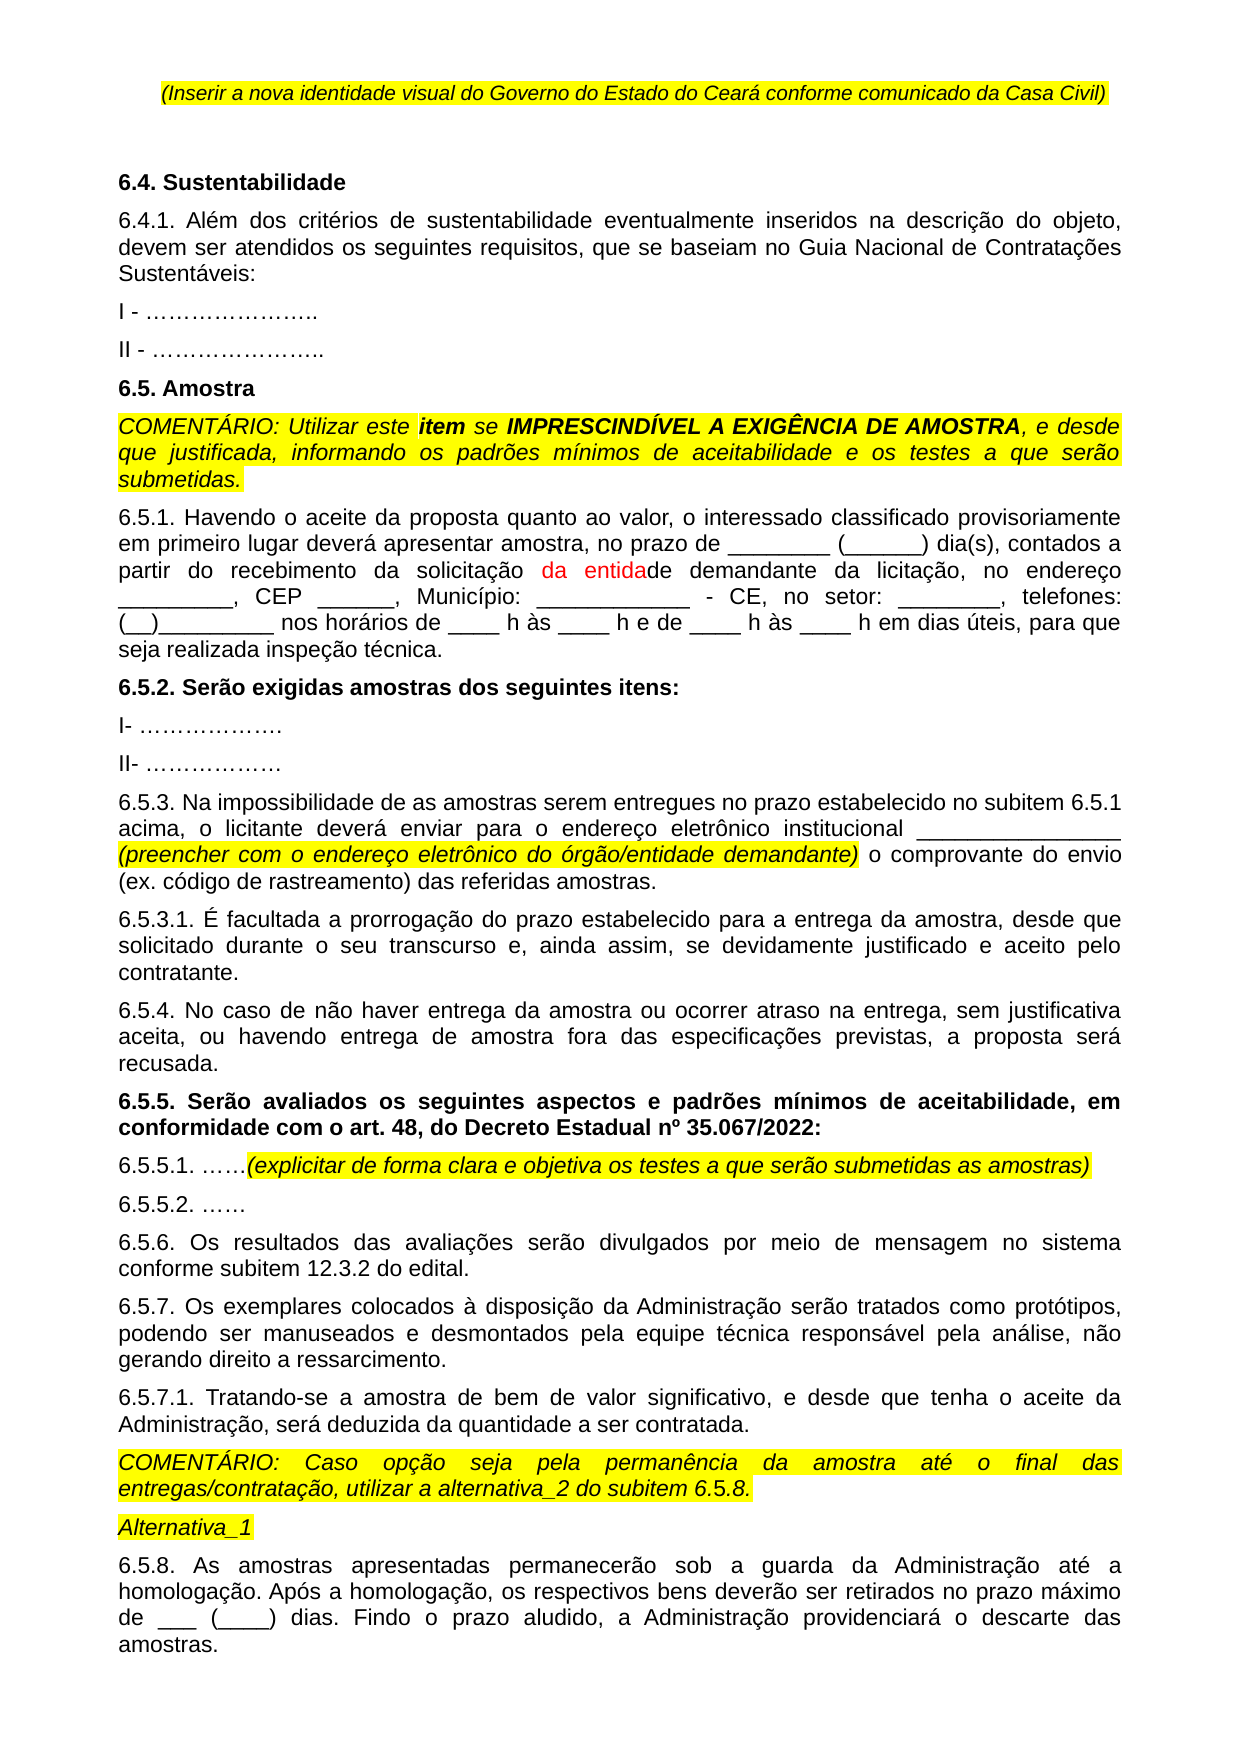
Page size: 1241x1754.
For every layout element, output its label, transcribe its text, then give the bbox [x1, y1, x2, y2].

text 6.5.5.2. …… [118, 1191, 1122, 1217]
text 6.5.1. Havendo o aceite da proposta quanto ao valor, o interessado classificado provisoriamente em primeiro lugar deverá apresentar amostra, no prazo de ________ (______) dia(s), contados a partir do recebimento da solicitação da entidade demandante da licitação, no endereço _________, CEP ______, Município: ____________ - CE, no setor: ________, telefones: (__)_________ nos horários de ____ h às ____ h e de ____ h às ____ h em dias úteis, para que seja realizada inspeção técnica. [118, 504, 1122, 662]
text II - ………………….. [118, 336, 1122, 363]
text 6.5.6. Os resultados das avaliações serão divulgados por meio de mensagem no sistema conforme subitem 12.3.2 do edital. [118, 1229, 1122, 1281]
text I- ………………. [118, 712, 1122, 738]
text 6.5.8. As amostras apresentadas permanecerão sob a guarda da Administração até a homologação. Após a homologação, os respectivos bens deverão ser retirados no prazo máximo de ___ (____) dias. Findo o prazo aludido, a Administração providenciará o descarte das amostras. [118, 1552, 1122, 1657]
text 6.5.2. Serão exigidas amostras dos seguintes itens: [118, 674, 1122, 700]
text 6.4.1. Além dos critérios de sustentabilidade eventualmente inseridos na descrição do objeto, devem ser atendidos os seguintes requisitos, que se baseiam no Guia Nacional de Contratações Sustentáveis: [118, 207, 1122, 286]
text COMENTÁRIO: Caso opção seja pela permanência da amostra até o final das entregas/contratação, utilizar a alternativa_2 do subitem 6.5.8. [118, 1449, 1122, 1502]
text 6.5.3. Na impossibilidade de as amostras serem entregues no prazo estabelecido no subitem 6.5.1 acima, o licitante deverá enviar para o endereço eletrônico institucional ________________ (preencher com o endereço eletrônico do órgão/entidade demandante) o comprovante do envio (ex. código de rastreamento) das referidas amostras. [118, 788, 1122, 894]
text 6.5.5.1. ……(explicitar de forma clara e objetiva os testes a que serão submetidas as amostras) [118, 1152, 1122, 1179]
text 6.5.7.1. Tratando-se a amostra de bem de valor significativo, e desde que tenha o aceite da Administração, será deduzida da quantidade a ser contratada. [118, 1384, 1122, 1437]
text 6.5.5. Serão avaliados os seguintes aspectos e padrões mínimos de aceitabilidade, em conformidade com o art. 48, do Decreto Estadual nº 35.067/2022: [118, 1088, 1122, 1140]
text 6.5. Amostra [118, 375, 1122, 401]
text II- ……………… [118, 750, 1122, 777]
text 6.5.3.1. É facultada a prorrogação do prazo estabelecido para a entrega da amostra, desde que solicitado durante o seu transcurso e, ainda assim, se devidamente justificado e aceito pelo contratante. [118, 906, 1122, 985]
text 6.5.4. No caso de não haver entrega da amostra ou ocorrer atraso na entrega, sem justificativa aceita, ou havendo entrega de amostra fora das especificações previstas, a proposta será recusada. [118, 997, 1122, 1076]
text COMENTÁRIO: Utilizar este item se IMPRESCINDÍVEL A EXIGÊNCIA DE AMOSTRA, e desde que justificada, informando os padrões mínimos de aceitabilidade e os testes a que serão submetidas. [118, 413, 1122, 492]
text 6.4. Sustentabilidade [118, 169, 1122, 195]
text Alternativa_1 [118, 1513, 1122, 1540]
text 6.5.7. Os exemplares colocados à disposição da Administração serão tratados como protótipos, podendo ser manuseados e desmontados pela equipe técnica responsável pela análise, não gerando direito a ressarcimento. [118, 1293, 1122, 1372]
text I - ………………….. [118, 298, 1122, 324]
